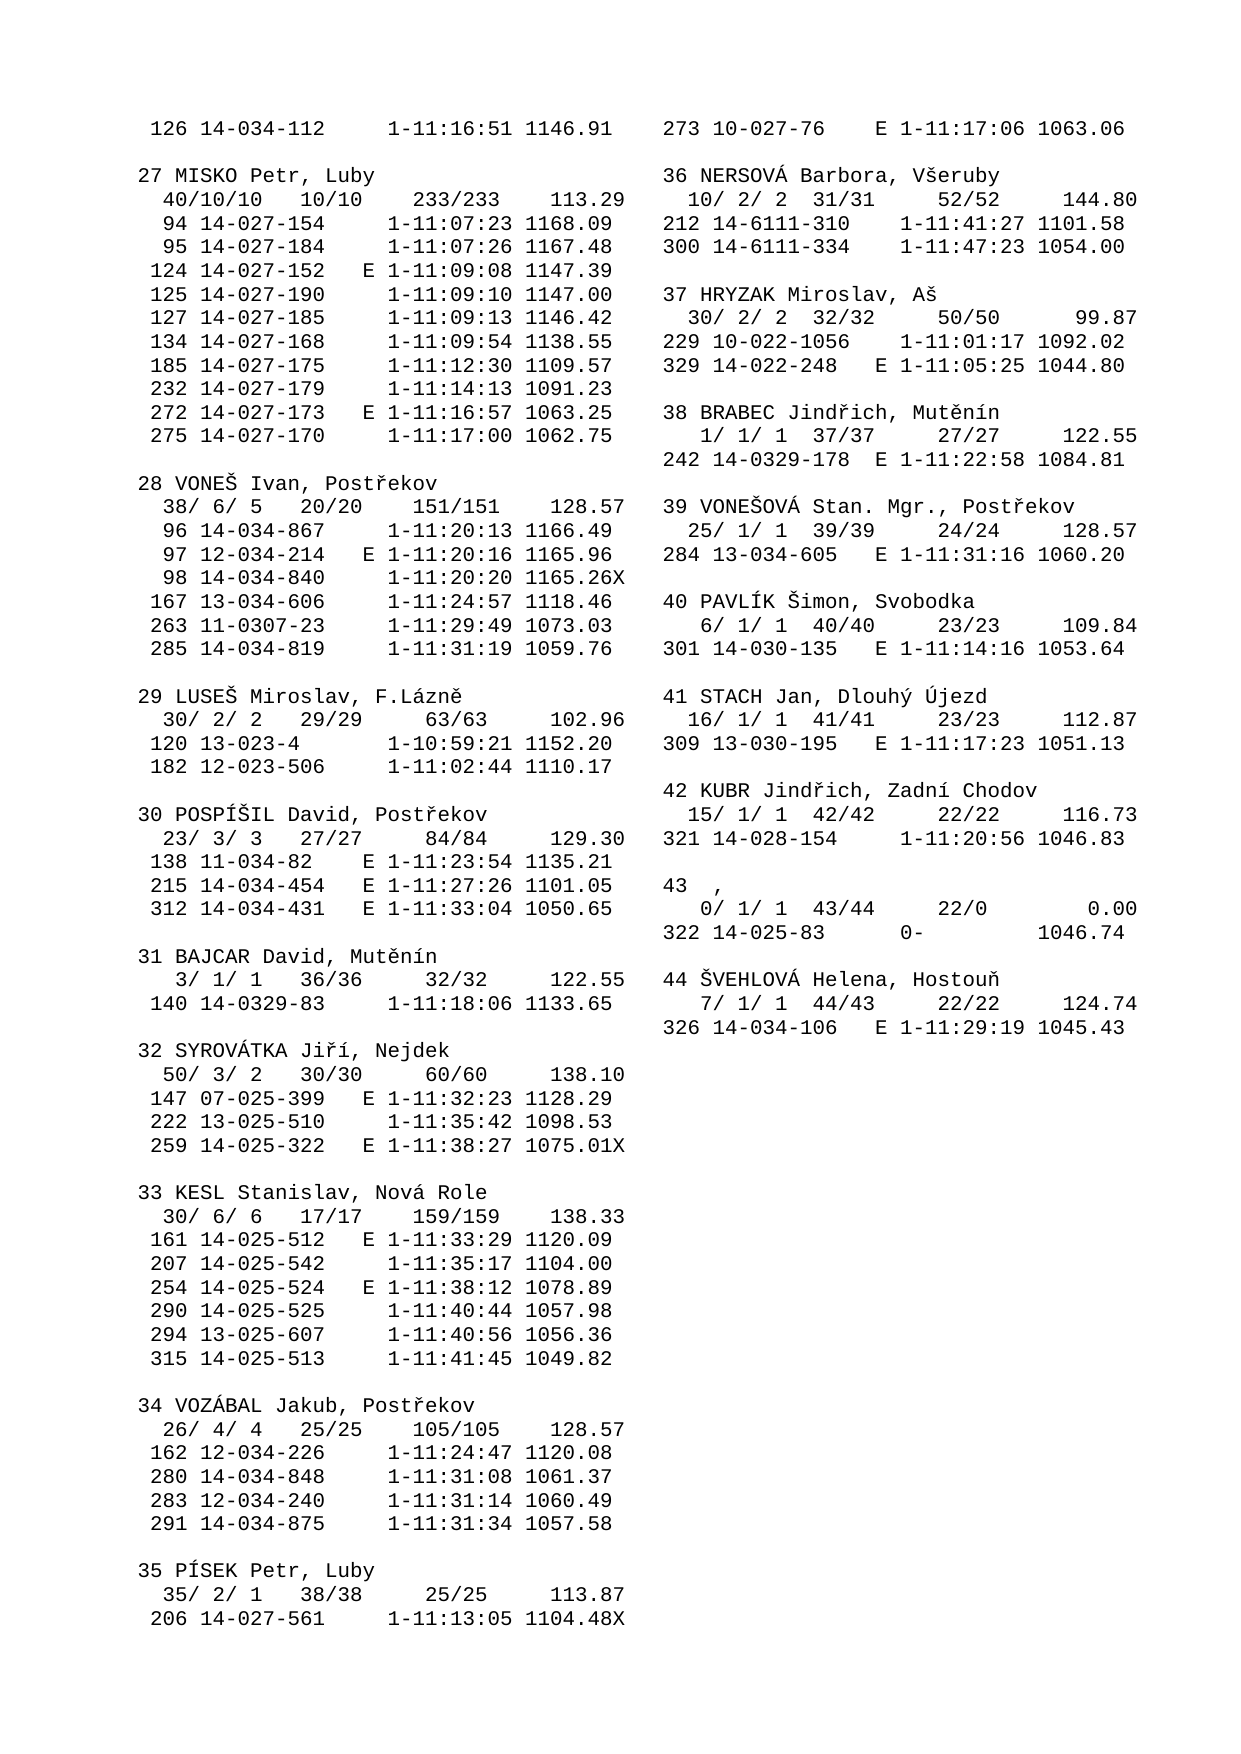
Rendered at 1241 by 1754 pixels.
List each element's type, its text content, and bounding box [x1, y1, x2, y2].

text 147 07-025-399 E 1-11:32:23 1128.29 [100, 1088, 1152, 1111]
text 29 LUSEŠ Miroslav, F.Lázně 41 STACH Jan, Dlouhý Újezd [100, 686, 1152, 709]
text 222 13-025-510 1-11:35:42 1098.53 [100, 1111, 1152, 1135]
text 272 14-027-173 E 1-11:16:57 1063.25 38 BRABEC Jindřich, Mutěnín [100, 402, 1152, 426]
text 215 14-034-454 E 1-11:27:26 1101.05 43 , [100, 875, 1152, 898]
text 207 14-025-542 1-11:35:17 1104.00 [100, 1253, 1152, 1277]
text 275 14-027-170 1-11:17:00 1062.75 1/ 1/ 1 37/37 27/27 122.55 [100, 426, 1152, 449]
text 30/ 2/ 2 29/29 63/63 102.96 16/ 1/ 1 41/41 23/23 112.87 [100, 709, 1152, 733]
text 35/ 2/ 1 38/38 25/25 113.87 [100, 1584, 1152, 1608]
text 30 POSPÍŠIL David, Postřekov 15/ 1/ 1 42/42 22/22 116.73 [100, 804, 1152, 827]
text 50/ 3/ 2 30/30 60/60 138.10 [100, 1064, 1152, 1088]
text 96 14-034-867 1-11:20:13 1166.49 25/ 1/ 1 39/39 24/24 128.57 [100, 520, 1152, 544]
text 254 14-025-524 E 1-11:38:12 1078.89 [100, 1277, 1152, 1300]
text 42 KUBR Jindřich, Zadní Chodov [100, 780, 1152, 804]
text 95 14-027-184 1-11:07:26 1167.48 300 14-6111-334 1-11:47:23 1054.00 [100, 236, 1152, 260]
text 127 14-027-185 1-11:09:13 1146.42 30/ 2/ 2 32/32 50/50 99.87 [100, 307, 1152, 331]
text 167 13-034-606 1-11:24:57 1118.46 40 PAVLÍK Šimon, Svobodka [100, 591, 1152, 615]
text 38/ 6/ 5 20/20 151/151 128.57 39 VONEŠOVÁ Stan. Mgr., Postřekov [100, 496, 1152, 520]
text 312 14-034-431 E 1-11:33:04 1050.65 0/ 1/ 1 43/44 22/0 0.00 [100, 898, 1152, 922]
text 97 12-034-214 E 1-11:20:16 1165.96 284 13-034-605 E 1-11:31:16 1060.20 [100, 544, 1152, 567]
text 162 12-034-226 1-11:24:47 1120.08 [100, 1442, 1152, 1466]
text 182 12-023-506 1-11:02:44 1110.17 [100, 757, 1152, 780]
text 124 14-027-152 E 1-11:09:08 1147.39 [100, 260, 1152, 284]
text 285 14-034-819 1-11:31:19 1059.76 301 14-030-135 E 1-11:14:16 1053.64 [100, 638, 1152, 662]
text 294 13-025-607 1-11:40:56 1056.36 [100, 1324, 1152, 1348]
text 206 14-027-561 1-11:13:05 1104.48X [100, 1608, 1152, 1631]
text 280 14-034-848 1-11:31:08 1061.37 [100, 1466, 1152, 1489]
text 30/ 6/ 6 17/17 159/159 138.33 [100, 1206, 1152, 1229]
text 34 VOZÁBAL Jakub, Postřekov [100, 1395, 1152, 1419]
text 185 14-027-175 1-11:12:30 1109.57 329 14-022-248 E 1-11:05:25 1044.80 [100, 354, 1152, 378]
text 140 14-0329-83 1-11:18:06 1133.65 7/ 1/ 1 44/43 22/22 124.74 [100, 993, 1152, 1017]
text 35 PÍSEK Petr, Luby [100, 1561, 1152, 1584]
text 291 14-034-875 1-11:31:34 1057.58 [100, 1513, 1152, 1537]
text 259 14-025-322 E 1-11:38:27 1075.01X [100, 1135, 1152, 1158]
text 31 BAJCAR David, Mutěnín [100, 946, 1152, 969]
text 263 11-0307-23 1-11:29:49 1073.03 6/ 1/ 1 40/40 23/23 109.84 [100, 615, 1152, 638]
text 27 MISKO Petr, Luby 36 NERSOVÁ Barbora, Všeruby [100, 165, 1152, 189]
text 40/10/10 10/10 233/233 113.29 10/ 2/ 2 31/31 52/52 144.80 [100, 189, 1152, 213]
text 315 14-025-513 1-11:41:45 1049.82 [100, 1348, 1152, 1371]
text 290 14-025-525 1-11:40:44 1057.98 [100, 1300, 1152, 1324]
text 26/ 4/ 4 25/25 105/105 128.57 [100, 1419, 1152, 1442]
text 126 14-034-112 1-11:16:51 1146.91 273 10-027-76 E 1-11:17:06 1063.06 [100, 118, 1152, 142]
text 125 14-027-190 1-11:09:10 1147.00 37 HRYZAK Miroslav, Aš [100, 284, 1152, 307]
text 134 14-027-168 1-11:09:54 1138.55 229 10-022-1056 1-11:01:17 1092.02 [100, 331, 1152, 354]
text 28 VONEŠ Ivan, Postřekov [100, 473, 1152, 496]
text 242 14-0329-178 E 1-11:22:58 1084.81 [100, 449, 1152, 473]
text 94 14-027-154 1-11:07:23 1168.09 212 14-6111-310 1-11:41:27 1101.58 [100, 213, 1152, 236]
text 32 SYROVÁTKA Jiří, Nejdek [100, 1040, 1152, 1064]
text 3/ 1/ 1 36/36 32/32 122.55 44 ŠVEHLOVÁ Helena, Hostouň [100, 969, 1152, 993]
text 322 14-025-83 0- 1046.74 [100, 922, 1152, 946]
text 98 14-034-840 1-11:20:20 1165.26X [100, 567, 1152, 591]
text 120 13-023-4 1-10:59:21 1152.20 309 13-030-195 E 1-11:17:23 1051.13 [100, 733, 1152, 757]
text 138 11-034-82 E 1-11:23:54 1135.21 [100, 851, 1152, 875]
text 33 KESL Stanislav, Nová Role [100, 1182, 1152, 1206]
text 232 14-027-179 1-11:14:13 1091.23 [100, 378, 1152, 402]
text 23/ 3/ 3 27/27 84/84 129.30 321 14-028-154 1-11:20:56 1046.83 [100, 827, 1152, 851]
text 283 12-034-240 1-11:31:14 1060.49 [100, 1489, 1152, 1513]
text 161 14-025-512 E 1-11:33:29 1120.09 [100, 1229, 1152, 1253]
text 326 14-034-106 E 1-11:29:19 1045.43 [100, 1017, 1152, 1040]
